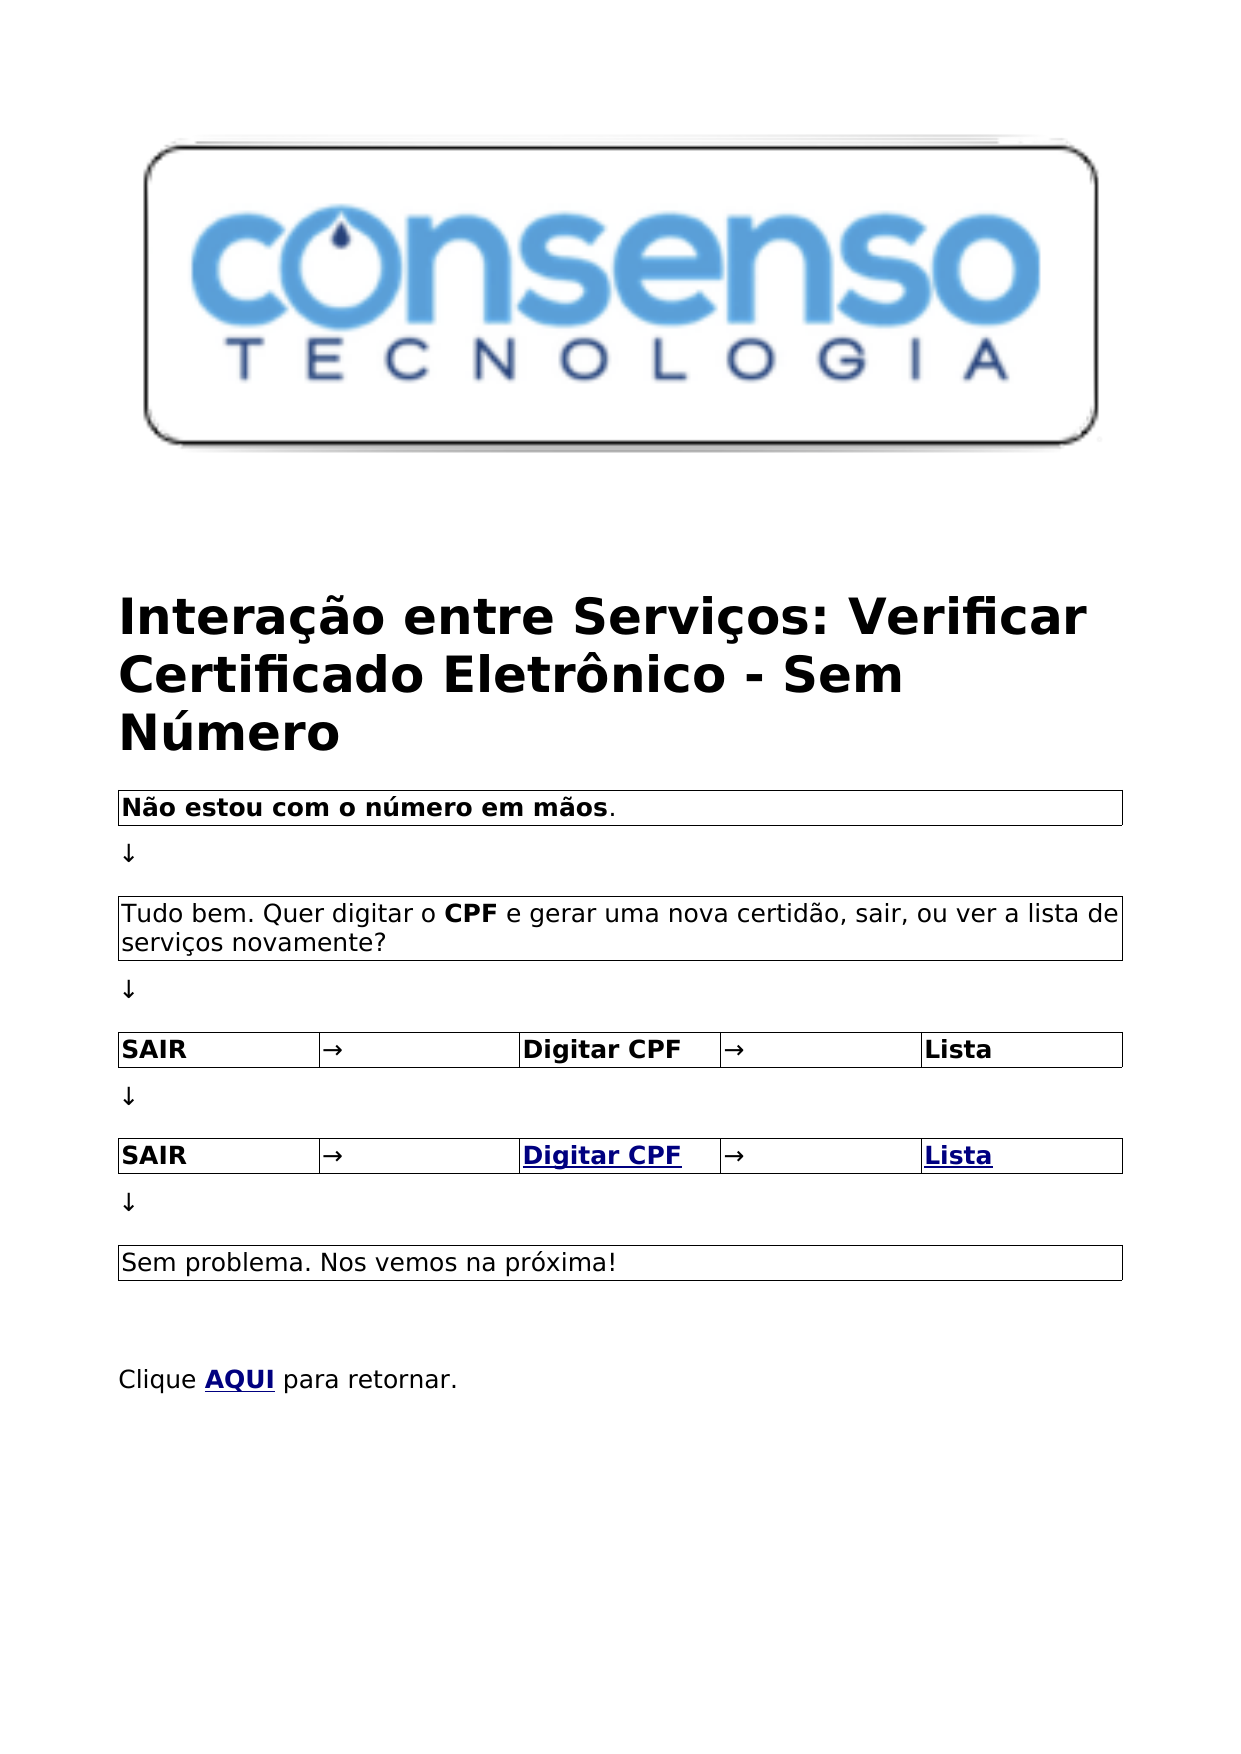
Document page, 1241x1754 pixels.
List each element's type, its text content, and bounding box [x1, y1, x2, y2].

table_header Tudo bem. Quer digitar o CPF e gerar uma nova certidão, sair, ou ver a lista de serviços novamente? [119, 897, 1122, 960]
table_header → [320, 1033, 519, 1067]
picture [118, 130, 1123, 480]
table_header → [320, 1139, 519, 1173]
table_header → [721, 1033, 921, 1067]
subtitle Interação entre Serviços: Verificar Certificado Eletrônico - Sem Número [118, 588, 1122, 762]
table_header → [721, 1139, 921, 1173]
table_header Não estou com o número em mãos. [119, 791, 1122, 825]
text Clique AQUI para retornar. [118, 1366, 1122, 1395]
table_header Sem problema. Nos vemos na próxima! [119, 1246, 1122, 1280]
text ↓ [118, 975, 1122, 1004]
table_header Digitar CPF [520, 1033, 720, 1067]
table_header Digitar CPF [520, 1139, 720, 1173]
table_header SAIR [119, 1139, 319, 1173]
text ↓ [118, 840, 1122, 869]
text ↓ [118, 1082, 1122, 1111]
table_header Lista [922, 1139, 1122, 1173]
table_header Lista [922, 1033, 1122, 1067]
text ↓ [118, 1188, 1122, 1217]
table_header SAIR [119, 1033, 319, 1067]
